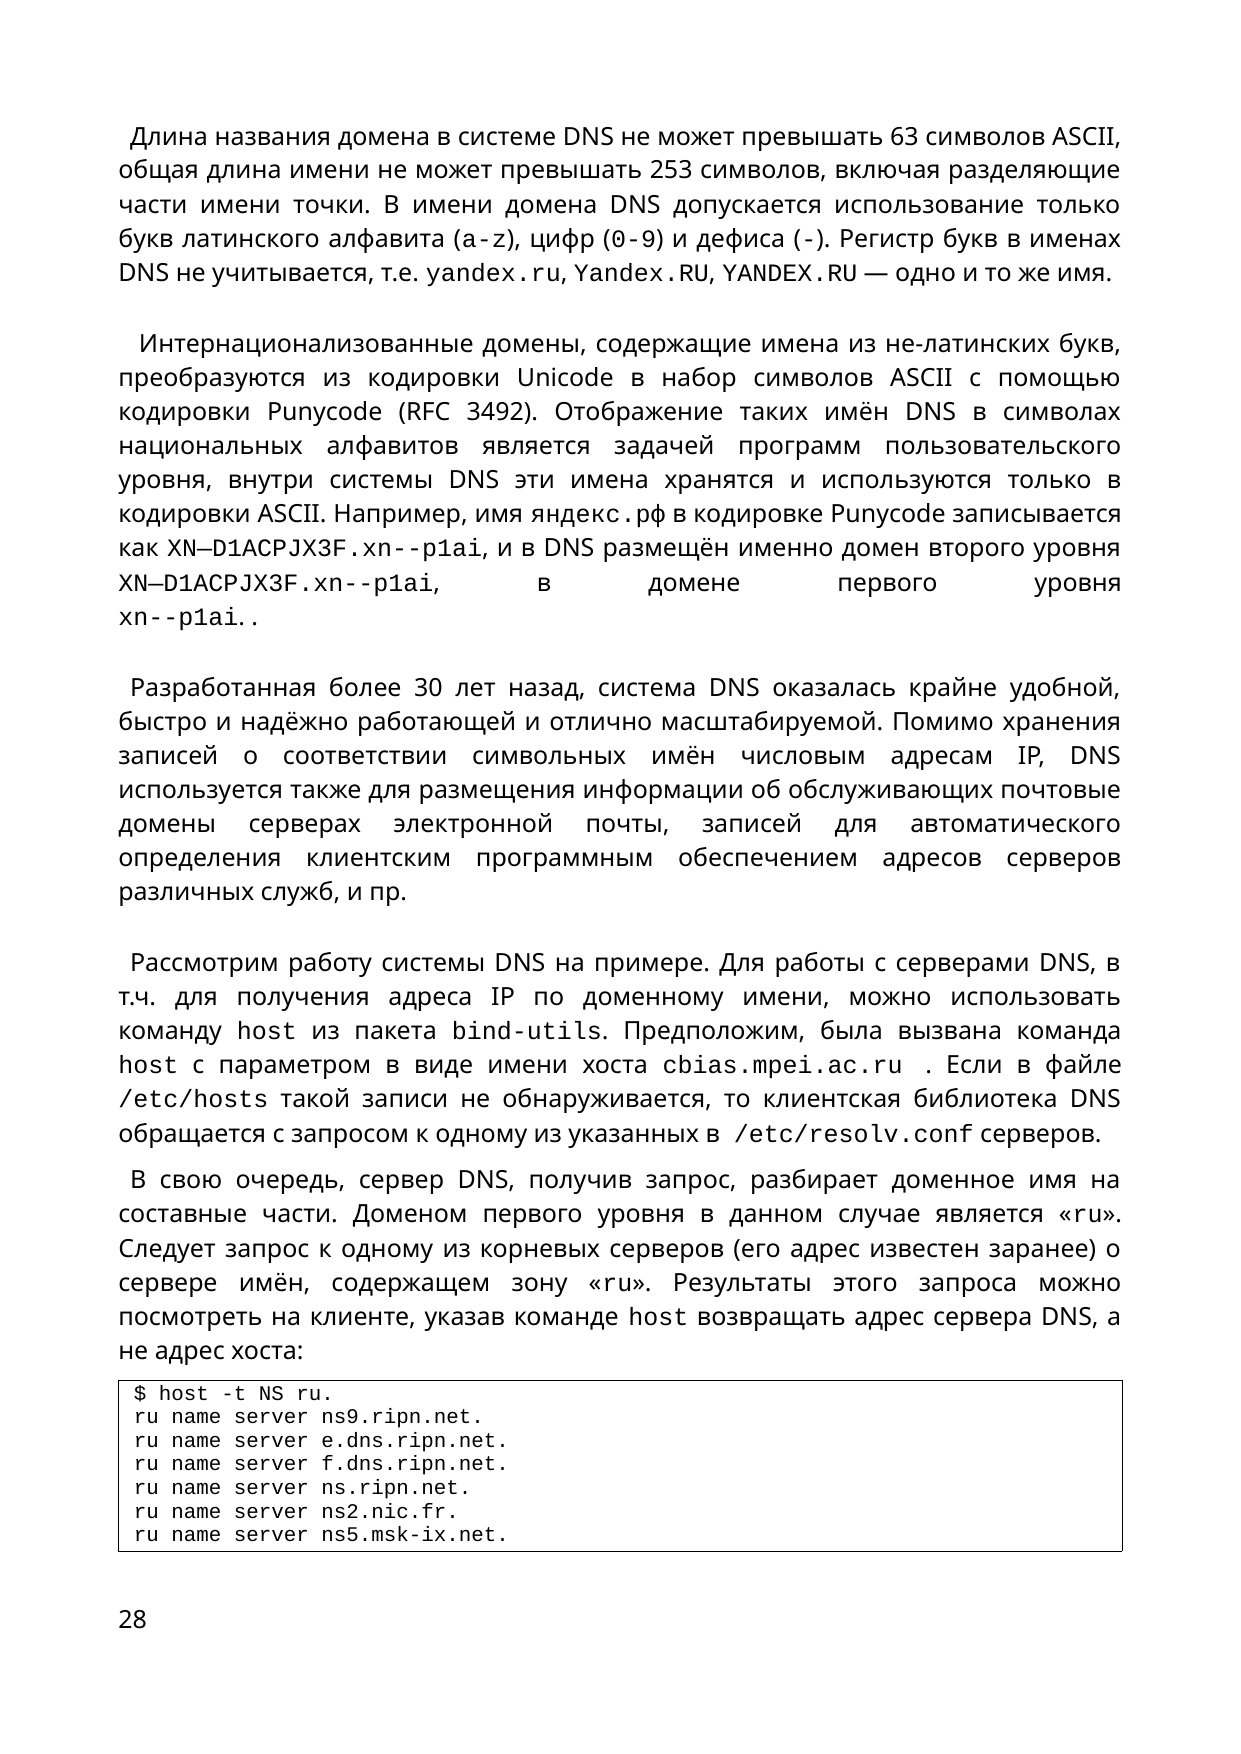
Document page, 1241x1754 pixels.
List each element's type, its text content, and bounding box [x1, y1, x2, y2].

text Рассмотрим работу системы DNS на примере. Для работы с серверами DNS, в т.ч. для получения адреса IP по доменному имени, можно использовать команду host из пакета bind-utils. Предположим, была вызвана команда host с параметром в виде имени хоста cbias.mpei.ac.ru . Если в файле /etc/hosts такой записи не обнаруживается, то клиентская библиотека DNS обращается с запросом к одному из указанных в /etc/resolv.conf серверов. [118, 944, 1122, 1149]
text Интернационализованные домены, содержащие имена из не-латинских букв, преобразуются из кодировки Unicode в набор символов ASCII с помощью кодировки Punycode (RFC 3492). Отображение таких имён DNS в символах национальных алфавитов является задачей программ пользовательского уровня, внутри системы DNS эти имена хранятся и используются только в кодировки ASCII. Например, имя яндекс.рф в кодировке Punycode записывается как XN—D1ACPJX3F.xn--p1ai, и в DNS размещён именно домен второго уровня XN—D1ACPJX3F.xn--p1ai, в домене первого уровня xn--p1ai. . [118, 325, 1122, 633]
text $ host -t NS ru. ru name server ns9.ripn.net. ru name server e.dns.ripn.net. ru name server f.dns.ripn.net. ru name server ns.ripn.net. ru name server ns2.nic.fr. ru name server ns5.msk-ix.net. [119, 1381, 1122, 1551]
text Разработанная более 30 лет назад, система DNS оказалась крайне удобной, быстро и надёжно работающей и отлично масштабируемой. Помимо хранения записей о соответствии символьных имён числовым адресам IP, DNS используется также для размещения информации об обслуживающих почтовые домены серверах электронной почты, записей для автоматического определения клиентским программным обеспечением адресов серверов различных служб, и пр. [118, 669, 1122, 908]
text Длина названия домена в системе DNS не может превышать 63 символов ASCII, общая длина имени не может превышать 253 символов, включая разделяющие части имени точки. В имени домена DNS допускается использование только букв латинского алфавита (a-z), цифр (0-9) и дефиса (-). Регистр букв в именах DNS не учитывается, т.е. yandex.ru, Yandex.RU, YANDEX.RU — одно и то же имя. [118, 118, 1122, 289]
text В свою очередь, сервер DNS, получив запрос, разбирает доменное имя на составные части. Доменом первого уровня в данном случае является «ru». Следует запрос к одному из корневых серверов (его адрес известен заранее) о сервере имён, содержащем зону «ru». Результаты этого запроса можно посмотреть на клиенте, указав команде host возвращать адрес сервера DNS, а не адрес хоста: [118, 1162, 1122, 1367]
